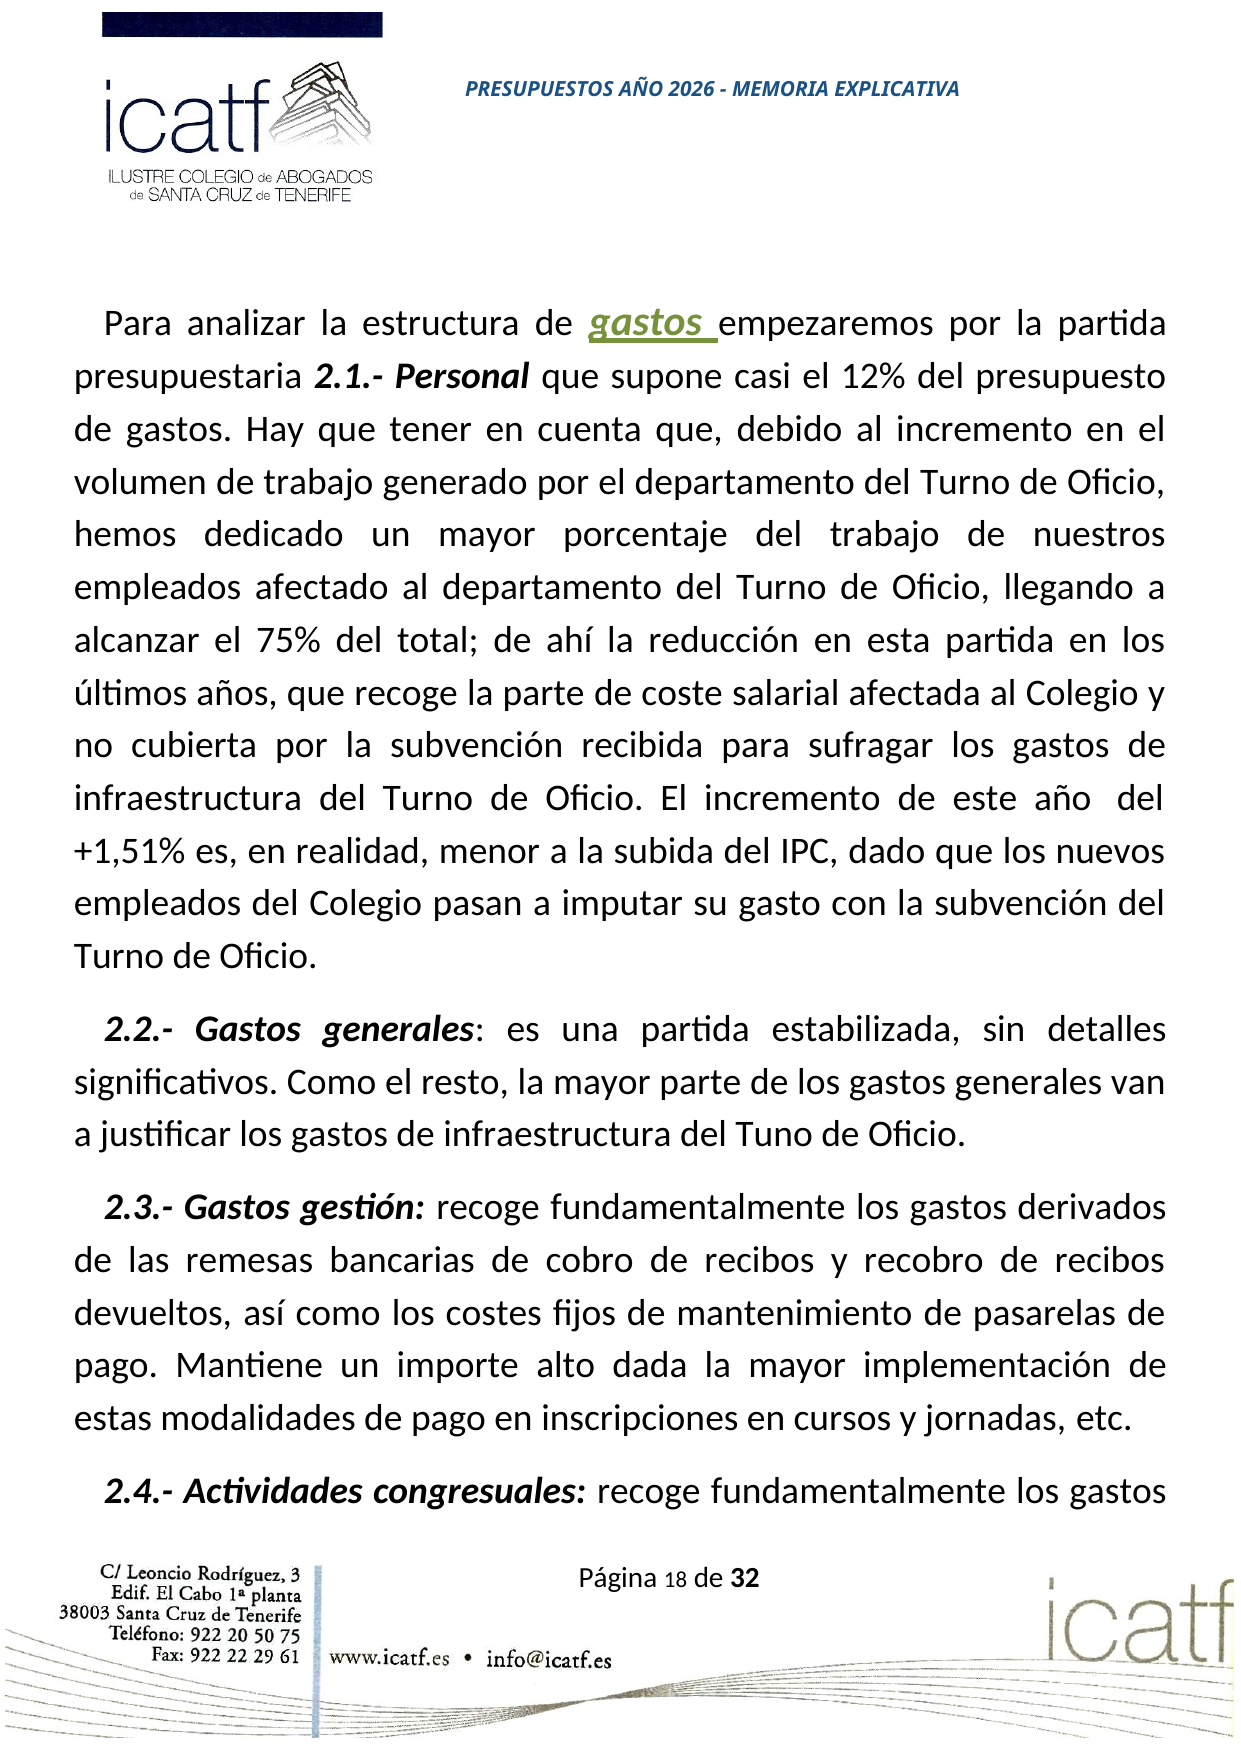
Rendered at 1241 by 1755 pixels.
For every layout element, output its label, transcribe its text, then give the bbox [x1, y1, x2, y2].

text 2.2.- Gastos generales: es una partida estabilizada, sin detalles significativos. Como el resto, la mayor parte de los gastos generales van a justificar los gastos de infraestructura del Tuno de Oficio. [73, 1005, 1167, 1156]
text +1,51% es, en realidad, menor a la subida del IPC, dado que los nuevos empleados del Colegio pasan a imputar su gasto con la subvención del Turno de Oficio. [73, 827, 1167, 978]
text 2.3.- Gastos gestión: recoge fundamentalmente los gastos derivados de las remesas bancarias de cobro de recibos y recobro de recibos devueltos, así como los costes fijos de mantenimiento de pasarelas de pago. Mantiene un importe alto dada la mayor implementación de estas modalidades de pago en inscripciones en cursos y jornadas, etc. [73, 1183, 1167, 1440]
text 2.4.- Actividades congresuales: recoge fundamentalmente los gastos [73, 1467, 1167, 1513]
text Para analizar la estructura de gastos empezaremos por la partida presupuestaria 2.1.- Personal que supone casi el 12% del presupuesto de gastos. Hay que tener en cuenta que, debido al incremento en el volumen de trabajo generado por el departamento del Turno de Oficio, hemos dedicado un mayor porcentaje del trabajo de nuestros empleados afectado al departamento del Turno de Oficio, llegando a alcanzar el 75% del total; de ahí la reducción en esta partida en los últimos años, que recoge la parte de coste salarial afectada al Colegio y no cubierta por la subvención recibida para sufragar los gastos de infraestructura del Turno de Oficio. El incremento de este año del [73, 294, 1167, 820]
